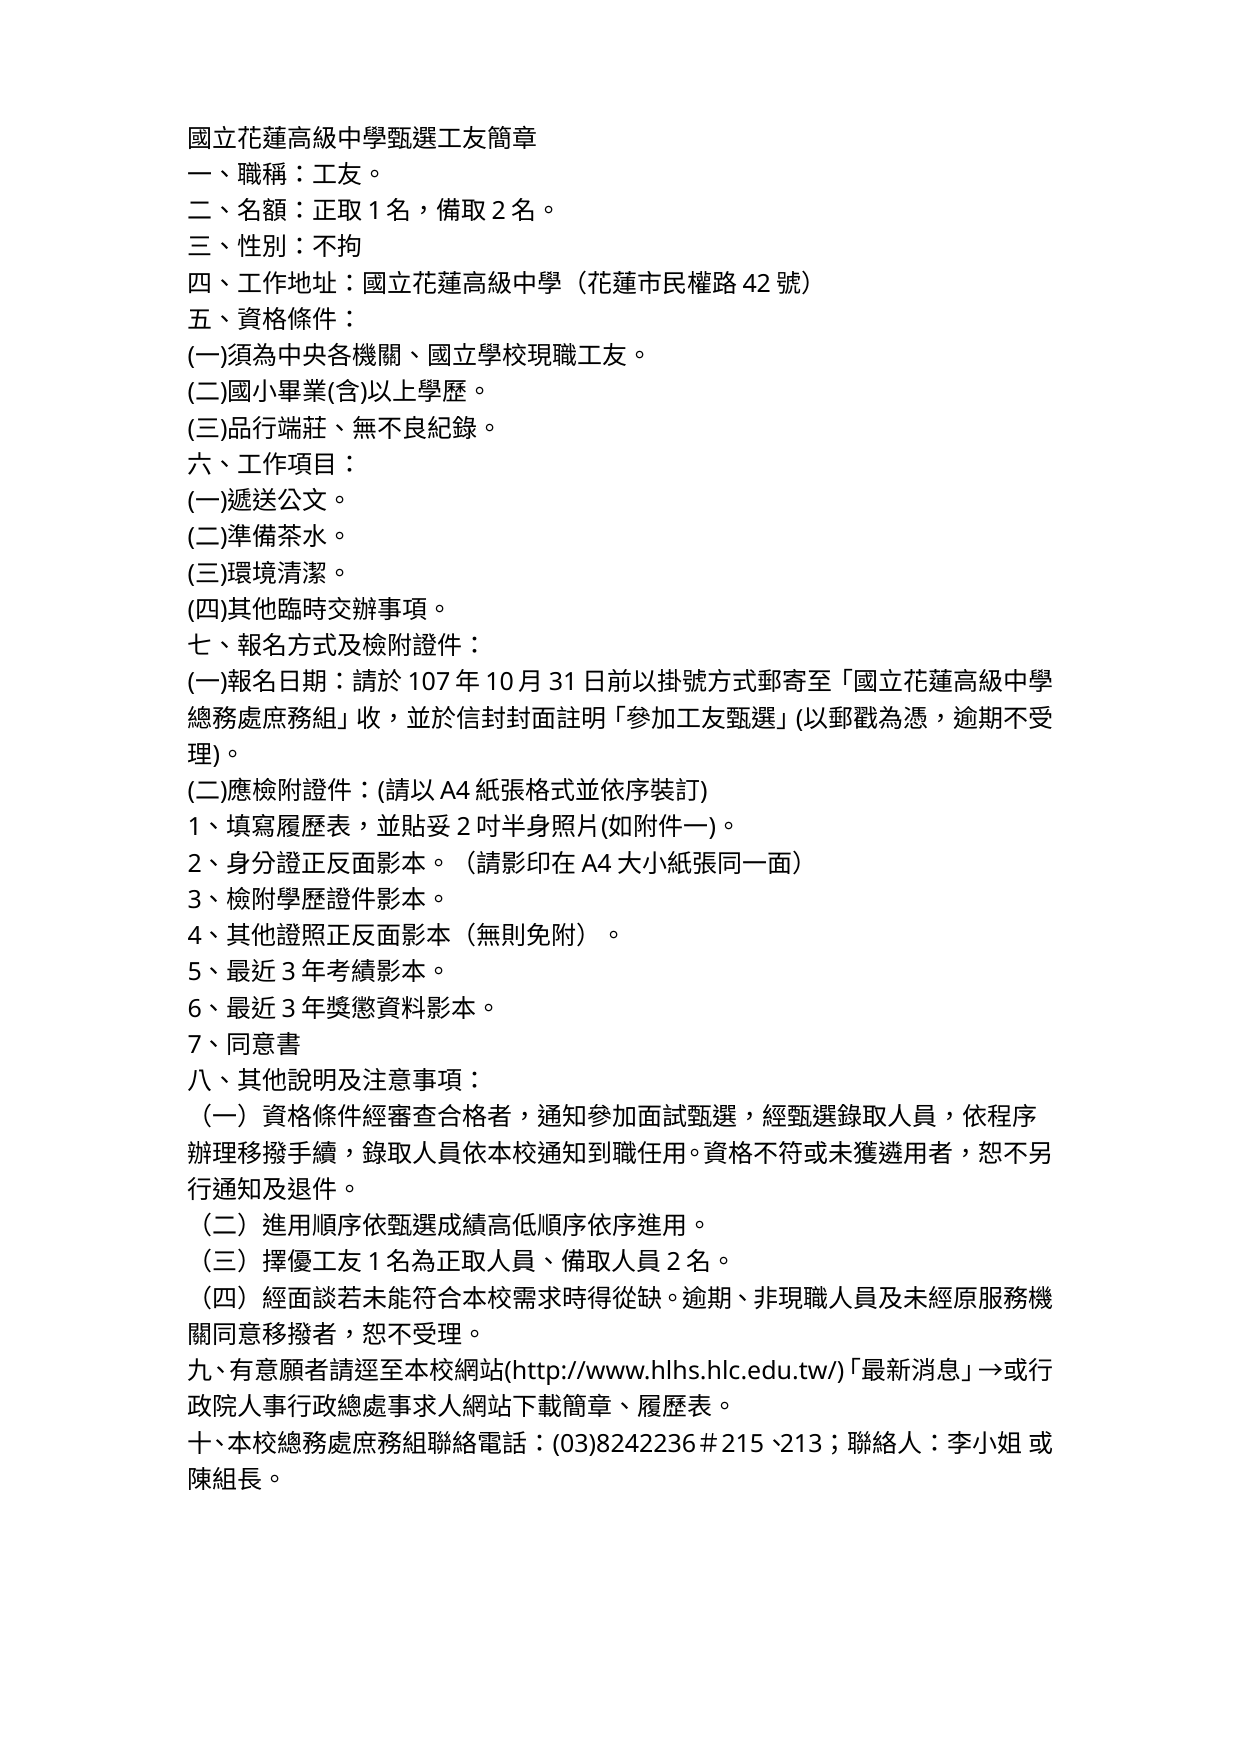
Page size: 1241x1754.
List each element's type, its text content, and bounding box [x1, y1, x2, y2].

text （一）資格條件經審查合格者，通知參加面試甄選，經甄選錄取人員，依程序辦理移撥手續，錄取人員依本校通知到職任用。資格不符或未獲遴用者，恕不另行通知及退件。 [187, 1097, 1053, 1206]
text 十、本校總務處庶務組聯絡電話：(03)8242236＃215、213；聯絡人：李小姐 或陳組長。 [187, 1423, 1053, 1496]
text （三）擇優工友1名為正取人員、備取人員2名。 [187, 1242, 1053, 1278]
text 一、職稱：工友。 [187, 154, 1053, 191]
text （二）進用順序依甄選成績高低順序依序進用。 [187, 1206, 1053, 1242]
text 八、其他說明及注意事項： [187, 1061, 1053, 1097]
text 2、身分證正反面影本。（請影印在A4大小紙張同一面） [187, 843, 1053, 879]
text (二)應檢附證件：(請以A4紙張格式並依序裝訂) [187, 771, 1053, 807]
text (二)國小畢業(含)以上學歷。 [187, 372, 1053, 408]
text 七、報名方式及檢附證件： [187, 626, 1053, 662]
text (三)品行端莊、無不良紀錄。 [187, 408, 1053, 444]
text 三、性別：不拘 [187, 227, 1053, 263]
text (一)遞送公文。 [187, 481, 1053, 517]
text 國立花蓮高級中學甄選工友簡章 [187, 118, 1053, 154]
text 四、工作地址：國立花蓮高級中學（花蓮市民權路42號） [187, 263, 1053, 299]
text 九、有意願者請逕至本校網站(http://www.hlhs.hlc.edu.tw/)「最新消息」→或行政院人事行政總處事求人網站下載簡章、履歷表。 [187, 1351, 1053, 1423]
text （四）經面談若未能符合本校需求時得從缺。逾期、非現職人員及未經原服務機關同意移撥者，恕不受理。 [187, 1278, 1053, 1351]
text 二、名額：正取1名，備取2名。 [187, 191, 1053, 227]
text 五、資格條件： [187, 299, 1053, 336]
text (一)須為中央各機關、國立學校現職工友。 [187, 336, 1053, 372]
text (四)其他臨時交辦事項。 [187, 589, 1053, 626]
text 7、同意書 [187, 1024, 1053, 1061]
text (二)準備茶水。 [187, 517, 1053, 553]
text 6、最近3年獎懲資料影本。 [187, 988, 1053, 1024]
text 3、檢附學歷證件影本。 [187, 879, 1053, 916]
text 5、最近3年考績影本。 [187, 952, 1053, 988]
text (三)環境清潔。 [187, 553, 1053, 589]
text 4、其他證照正反面影本（無則免附）。 [187, 916, 1053, 952]
text 六、工作項目： [187, 444, 1053, 481]
text 1、填寫履歷表，並貼妥2吋半身照片(如附件一)。 [187, 807, 1053, 843]
text (一)報名日期：請於107年10月31日前以掛號方式郵寄至「國立花蓮高級中學總務處庶務組」收，並於信封封面註明「參加工友甄選」(以郵戳為憑，逾期不受理)。 [187, 662, 1053, 771]
